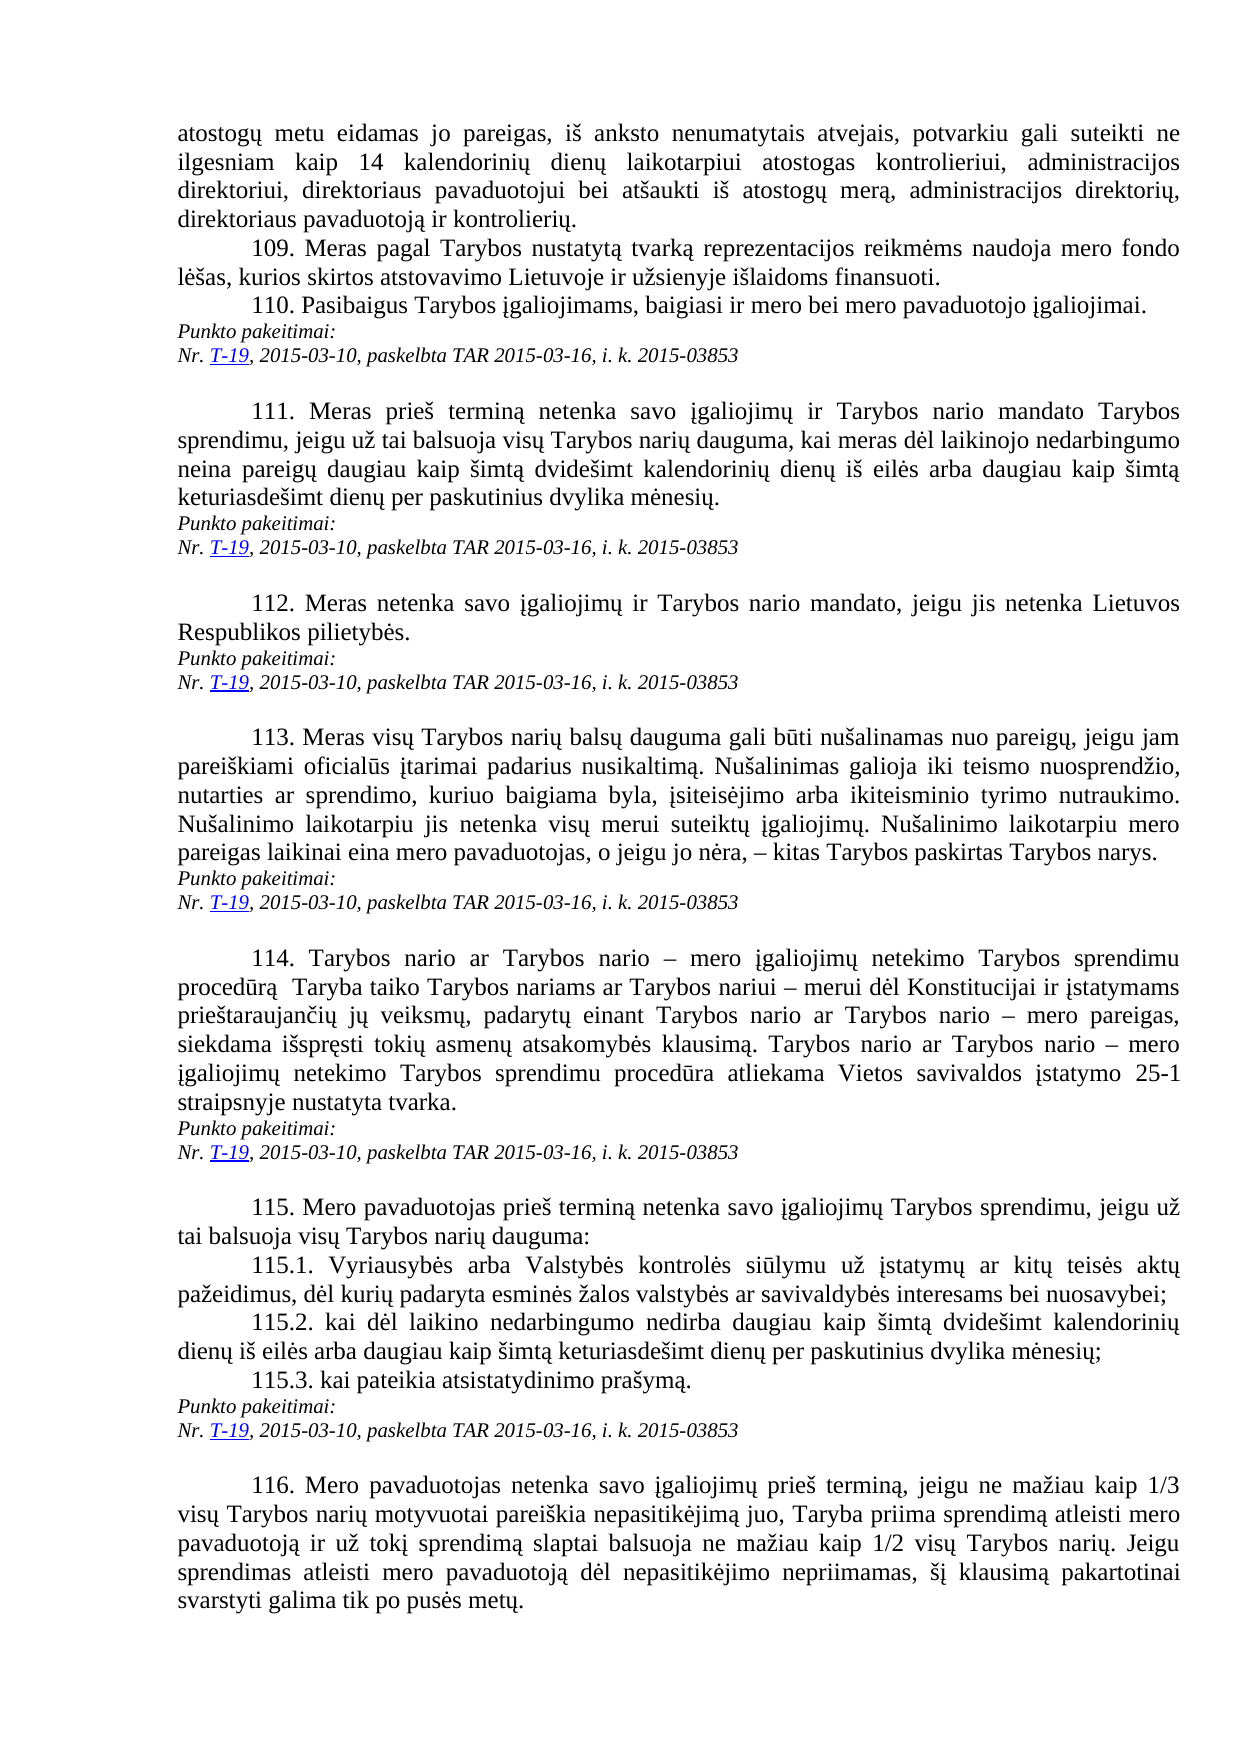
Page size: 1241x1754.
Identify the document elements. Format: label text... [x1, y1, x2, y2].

text Punkto pakeitimai: [177, 1116, 1181, 1140]
text 114. Tarybos nario ar Tarybos nario – mero įgaliojimų netekimo Tarybos sprendimu procedūrą Taryba taiko Tarybos nariams ar Tarybos nariui – merui dėl Konstitucijai ir įstatymams prieštaraujančių jų veiksmų, padarytų einant Tarybos nario ar Tarybos nario – mero pareigas, siekdama išspręsti tokių asmenų atsakomybės klausimą. Tarybos nario ar Tarybos nario – mero įgaliojimų netekimo Tarybos sprendimu procedūra atliekama Vietos savivaldos įstatymo 25-1 straipsnyje nustatyta tvarka. [177, 943, 1181, 1116]
text Punkto pakeitimai: [177, 1394, 1181, 1418]
text 109. Meras pagal Tarybos nustatytą tvarką reprezentacijos reikmėms naudoja mero fondo lėšas, kurios skirtos atstovavimo Lietuvoje ir užsienyje išlaidoms finansuoti. [177, 233, 1181, 291]
text 111. Meras prieš terminą netenka savo įgaliojimų ir Tarybos nario mandato Tarybos sprendimu, jeigu už tai balsuoja visų Tarybos narių dauguma, kai meras dėl laikinojo nedarbingumo neina pareigų daugiau kaip šimtą dvidešimt kalendorinių dienų iš eilės arba daugiau kaip šimtą keturiasdešimt dienų per paskutinius dvylika mėnesių. [177, 396, 1181, 511]
text 115. Mero pavaduotojas prieš terminą netenka savo įgaliojimų Tarybos sprendimu, jeigu už tai balsuoja visų Tarybos narių dauguma: [177, 1192, 1181, 1250]
text Nr. T-19, 2015-03-10, paskelbta TAR 2015-03-16, i. k. 2015-03853 [177, 343, 1181, 367]
text Punkto pakeitimai: [177, 319, 1181, 343]
text 110. Pasibaigus Tarybos įgaliojimams, baigiasi ir mero bei mero pavaduotojo įgaliojimai. [177, 291, 1181, 319]
text Punkto pakeitimai: [177, 866, 1181, 890]
text 113. Meras visų Tarybos narių balsų dauguma gali būti nušalinamas nuo pareigų, jeigu jam pareiškiami oficialūs įtarimai padarius nusikaltimą. Nušalinimas galioja iki teismo nuosprendžio, nutarties ar sprendimo, kuriuo baigiama byla, įsiteisėjimo arba ikiteisminio tyrimo nutraukimo. Nušalinimo laikotarpiu jis netenka visų merui suteiktų įgaliojimų. Nušalinimo laikotarpiu mero pareigas laikinai eina mero pavaduotojas, o jeigu jo nėra, – kitas Tarybos paskirtas Tarybos narys. [177, 722, 1181, 866]
text 115.1. Vyriausybės arba Valstybės kontrolės siūlymu už įstatymų ar kitų teisės aktų pažeidimus, dėl kurių padaryta esminės žalos valstybės ar savivaldybės interesams bei nuosavybei; [177, 1250, 1181, 1307]
text Nr. T-19, 2015-03-10, paskelbta TAR 2015-03-16, i. k. 2015-03853 [177, 1418, 1181, 1442]
text atostogų metu eidamas jo pareigas, iš anksto nenumatytais atvejais, potvarkiu gali suteikti ne ilgesniam kaip 14 kalendorinių dienų laikotarpiui atostogas kontrolieriui, administracijos direktoriui, direktoriaus pavaduotojui bei atšaukti iš atostogų merą, administracijos direktorių, direktoriaus pavaduotoją ir kontrolierių. [177, 118, 1181, 233]
text 112. Meras netenka savo įgaliojimų ir Tarybos nario mandato, jeigu jis netenka Lietuvos Respublikos pilietybės. [177, 588, 1181, 646]
text Nr. T-19, 2015-03-10, paskelbta TAR 2015-03-16, i. k. 2015-03853 [177, 890, 1181, 914]
text Nr. T-19, 2015-03-10, paskelbta TAR 2015-03-16, i. k. 2015-03853 [177, 670, 1181, 694]
text Nr. T-19, 2015-03-10, paskelbta TAR 2015-03-16, i. k. 2015-03853 [177, 1140, 1181, 1164]
text 115.3. kai pateikia atsistatydinimo prašymą. [177, 1365, 1181, 1394]
text Punkto pakeitimai: [177, 511, 1181, 535]
text Punkto pakeitimai: [177, 646, 1181, 670]
text Nr. T-19, 2015-03-10, paskelbta TAR 2015-03-16, i. k. 2015-03853 [177, 535, 1181, 559]
text 115.2. kai dėl laikino nedarbingumo nedirba daugiau kaip šimtą dvidešimt kalendorinių dienų iš eilės arba daugiau kaip šimtą keturiasdešimt dienų per paskutinius dvylika mėnesių; [177, 1307, 1181, 1365]
text 116. Mero pavaduotojas netenka savo įgaliojimų prieš terminą, jeigu ne mažiau kaip 1/3 visų Tarybos narių motyvuotai pareiškia nepasitikėjimą juo, Taryba priima sprendimą atleisti mero pavaduotoją ir už tokį sprendimą slaptai balsuoja ne mažiau kaip 1/2 visų Tarybos narių. Jeigu sprendimas atleisti mero pavaduotoją dėl nepasitikėjimo nepriimamas, šį klausimą pakartotinai svarstyti galima tik po pusės metų. [177, 1471, 1181, 1614]
